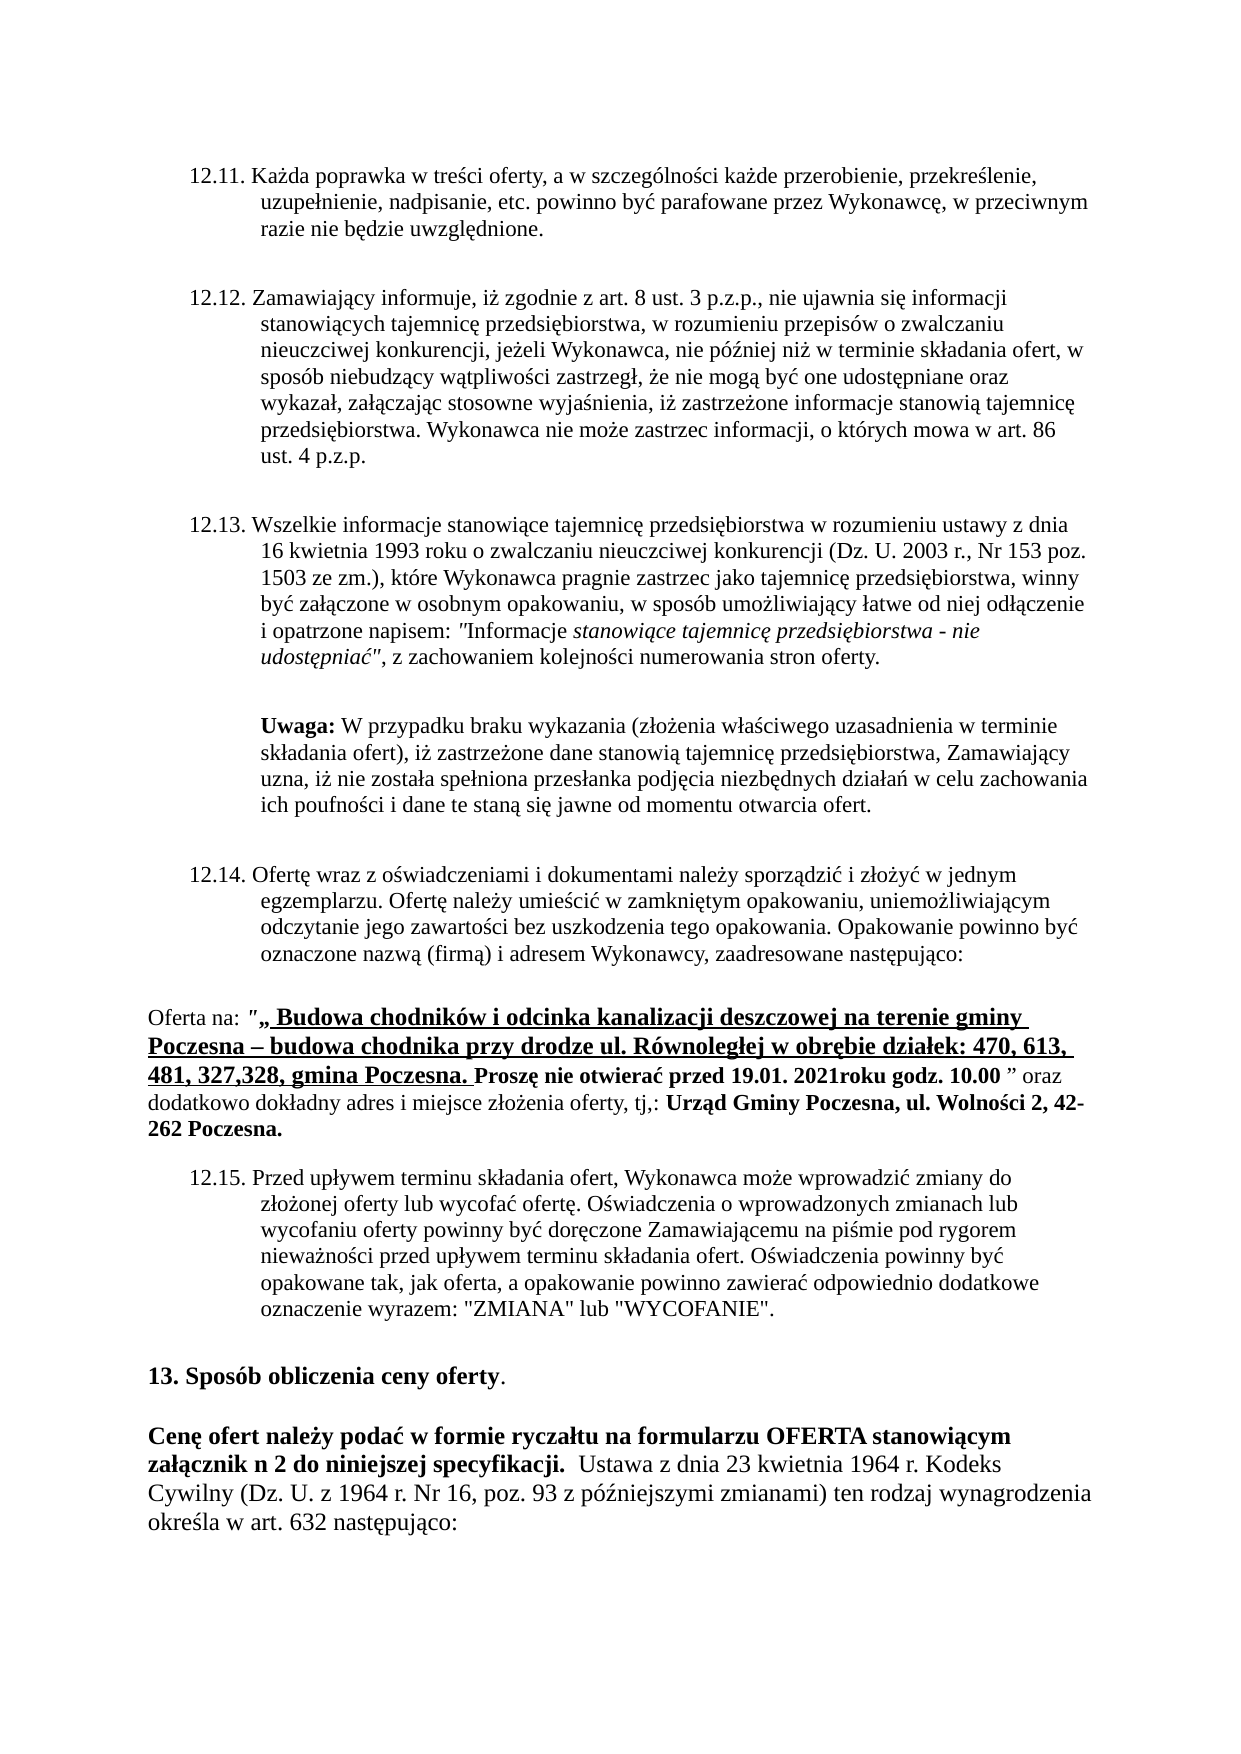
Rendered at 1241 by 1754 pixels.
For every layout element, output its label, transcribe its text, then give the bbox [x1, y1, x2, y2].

table_cell 12.14. Ofertę wraz z oświadczeniami i dokumentami należy sporządzić i złożyć w jednym egzemplarzu. Ofertę należy umieścić w zamkniętym opakowaniu, uniemożliwiającym odczytanie jego zawartości bez uszkodzenia tego opakowania. Opakowanie powinno być oznaczone nazwą (firmą) i adresem Wykonawcy, zaadresowane następująco: [140, 846, 1099, 995]
table_cell 12.13. Wszelkie informacje stanowiące tajemnicę przedsiębiorstwa w rozumieniu ustawy z dnia 16 kwietnia 1993 roku o zwalczaniu nieuczciwej konkurencji (Dz. U. 2003 r., Nr 153 poz. 1503 ze zm.), które Wykonawca pragnie zastrzec jako tajemnicę przedsiębiorstwa, winny być załączone w osobnym opakowaniu, w sposób umożliwiający łatwe od niej odłączenie i opatrzone napisem: "Informacje stanowiące tajemnicę przedsiębiorstwa - nie udostępniać", z zachowaniem kolejności numerowania stron oferty. [140, 497, 1099, 698]
table_cell 12.11. Każda poprawka w treści oferty, a w szczególności każde przerobienie, przekreślenie, uzupełnienie, nadpisanie, etc. powinno być parafowane przez Wykonawcę, w przeciwnym razie nie będzie uwzględnione. [140, 148, 1099, 269]
text 13. Sposób obliczenia ceny oferty. [148, 1361, 1093, 1389]
table_cell Uwaga: W przypadku braku wykazania (złożenia właściwego uzasadnienia w terminie składania ofert), iż zastrzeżone dane stanowią tajemnicę przedsiębiorstwa, Zamawiający uzna, iż nie została spełniona przesłanka podjęcia niezbędnych działań w celu zachowania ich poufności i dane te staną się jawne od momentu otwarcia ofert. [140, 698, 1099, 846]
table_cell 12.12. Zamawiający informuje, iż zgodnie z art. 8 ust. 3 p.z.p., nie ujawnia się informacji stanowiących tajemnicę przedsiębiorstwa, w rozumieniu przepisów o zwalczaniu nieuczciwej konkurencji, jeżeli Wykonawca, nie później niż w terminie składania ofert, w sposób niebudzący wątpliwości zastrzegł, że nie mogą być one udostępniane oraz wykazał, załączając stosowne wyjaśnienia, iż zastrzeżone informacje stanowią tajemnicę przedsiębiorstwa. Wykonawca nie może zastrzec informacji, o których mowa w art. 86 ust. 4 p.z.p. [140, 270, 1099, 497]
table_cell Oferta na: "„ Budowa chodników i odcinka kanalizacji deszczowej na terenie gminy Poczesna – budowa chodnika przy drodze ul. Równoległej w obrębie działek: 470, 613, 481, 327,328, gmina Poczesna. Proszę nie otwierać przed 19.01. 2021roku godz. 10.00 ” oraz dodatkowo dokładny adres i miejsce złożenia oferty, tj,: Urząd Gminy Poczesna, ul. Wolności 2, 42-262 Poczesna. [140, 995, 1099, 1149]
text Cenę ofert należy podać w formie ryczałtu na formularzu OFERTA stanowiącym załącznik n 2 do niniejszej specyfikacji. Ustawa z dnia 23 kwietnia 1964 r. Kodeks Cywilny (Dz. U. z 1964 r. Nr 16, poz. 93 z późniejszymi zmianami) ten rodzaj wynagrodzenia określa w art. 632 następująco: [148, 1421, 1093, 1536]
table_cell 12.15. Przed upływem terminu składania ofert, Wykonawca może wprowadzić zmiany do złożonej oferty lub wycofać ofertę. Oświadczenia o wprowadzonych zmianach lub wycofaniu oferty powinny być doręczone Zamawiającemu na piśmie pod rygorem nieważności przed upływem terminu składania ofert. Oświadczenia powinny być opakowane tak, jak oferta, a opakowanie powinno zawierać odpowiednio dodatkowe oznaczenie wyrazem: "ZMIANA" lub "WYCOFANIE". [140, 1149, 1099, 1350]
